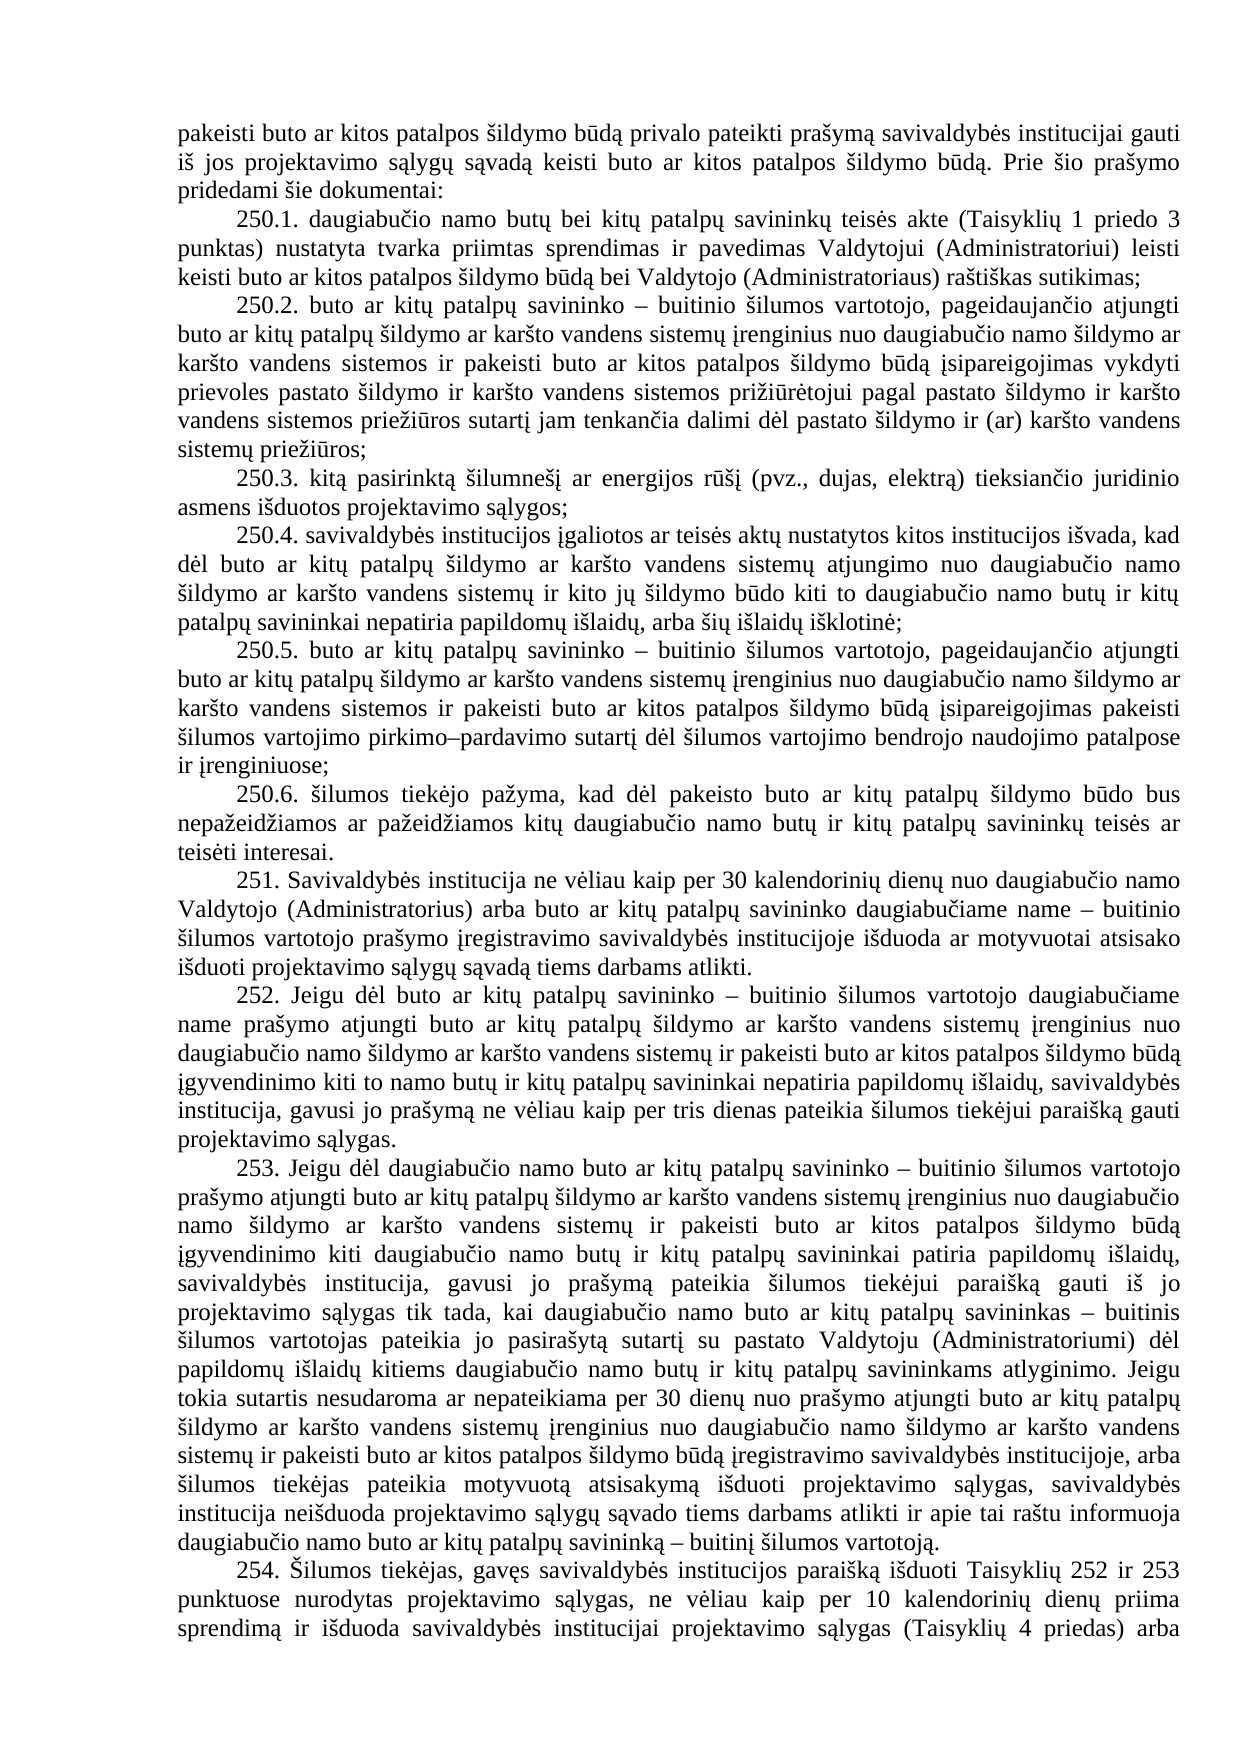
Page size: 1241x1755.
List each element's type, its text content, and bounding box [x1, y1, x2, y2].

text 253. Jeigu dėl daugiabučio namo buto ar kitų patalpų savininko – buitinio šilumos vartotojo prašymo atjungti buto ar kitų patalpų šildymo ar karšto vandens sistemų įrenginius nuo daugiabučio namo šildymo ar karšto vandens sistemų ir pakeisti buto ar kitos patalpos šildymo būdą įgyvendinimo kiti daugiabučio namo butų ir kitų patalpų savininkai patiria papildomų išlaidų, savivaldybės institucija, gavusi jo prašymą pateikia šilumos tiekėjui paraišką gauti iš jo projektavimo sąlygas tik tada, kai daugiabučio namo buto ar kitų patalpų savininkas – buitinis šilumos vartotojas pateikia jo pasirašytą sutartį su pastato Valdytoju (Administratoriumi) dėl papildomų išlaidų kitiems daugiabučio namo butų ir kitų patalpų savininkams atlyginimo. Jeigu tokia sutartis nesudaroma ar nepateikiama per 30 dienų nuo prašymo atjungti buto ar kitų patalpų šildymo ar karšto vandens sistemų įrenginius nuo daugiabučio namo šildymo ar karšto vandens sistemų ir pakeisti buto ar kitos patalpos šildymo būdą įregistravimo savivaldybės institucijoje, arba šilumos tiekėjas pateikia motyvuotą atsisakymą išduoti projektavimo sąlygas, savivaldybės institucija neišduoda projektavimo sąlygų sąvado tiems darbams atlikti ir apie tai raštu informuoja daugiabučio namo buto ar kitų patalpų savininką – buitinį šilumos vartotoją. [177, 1153, 1181, 1556]
text 250.2. buto ar kitų patalpų savininko – buitinio šilumos vartotojo, pageidaujančio atjungti buto ar kitų patalpų šildymo ar karšto vandens sistemų įrenginius nuo daugiabučio namo šildymo ar karšto vandens sistemos ir pakeisti buto ar kitos patalpos šildymo būdą įsipareigojimas vykdyti prievoles pastato šildymo ir karšto vandens sistemos prižiūrėtojui pagal pastato šildymo ir karšto vandens sistemos priežiūros sutartį jam tenkančia dalimi dėl pastato šildymo ir (ar) karšto vandens sistemų priežiūros; [177, 291, 1181, 463]
text 250.6. šilumos tiekėjo pažyma, kad dėl pakeisto buto ar kitų patalpų šildymo būdo bus nepažeidžiamos ar pažeidžiamos kitų daugiabučio namo butų ir kitų patalpų savininkų teisės ar teisėti interesai. [177, 779, 1181, 866]
text 250.3. kitą pasirinktą šilumnešį ar energijos rūšį (pvz., dujas, elektrą) tieksiančio juridinio asmens išduotos projektavimo sąlygos; [177, 463, 1181, 521]
text 254. Šilumos tiekėjas, gavęs savivaldybės institucijos paraišką išduoti Taisyklių 252 ir 253 punktuose nurodytas projektavimo sąlygas, ne vėliau kaip per 10 kalendorinių dienų priima sprendimą ir išduoda savivaldybės institucijai projektavimo sąlygas (Taisyklių 4 priedas) arba [177, 1556, 1181, 1642]
text 250.4. savivaldybės institucijos įgaliotos ar teisės aktų nustatytos kitos institucijos išvada, kad dėl buto ar kitų patalpų šildymo ar karšto vandens sistemų atjungimo nuo daugiabučio namo šildymo ar karšto vandens sistemų ir kito jų šildymo būdo kiti to daugiabučio namo butų ir kitų patalpų savininkai nepatiria papildomų išlaidų, arba šių išlaidų išklotinė; [177, 521, 1181, 636]
text 250.5. buto ar kitų patalpų savininko – buitinio šilumos vartotojo, pageidaujančio atjungti buto ar kitų patalpų šildymo ar karšto vandens sistemų įrenginius nuo daugiabučio namo šildymo ar karšto vandens sistemos ir pakeisti buto ar kitos patalpos šildymo būdą įsipareigojimas pakeisti šilumos vartojimo pirkimo–pardavimo sutartį dėl šilumos vartojimo bendrojo naudojimo patalpose ir įrenginiuose; [177, 636, 1181, 779]
text pakeisti buto ar kitos patalpos šildymo būdą privalo pateikti prašymą savivaldybės institucijai gauti iš jos projektavimo sąlygų sąvadą keisti buto ar kitos patalpos šildymo būdą. Prie šio prašymo pridedami šie dokumentai: [177, 118, 1181, 204]
text 250.1. daugiabučio namo butų bei kitų patalpų savininkų teisės akte (Taisyklių 1 priedo 3 punktas) nustatyta tvarka priimtas sprendimas ir pavedimas Valdytojui (Administratoriui) leisti keisti buto ar kitos patalpos šildymo būdą bei Valdytojo (Administratoriaus) raštiškas sutikimas; [177, 204, 1181, 291]
text 251. Savivaldybės institucija ne vėliau kaip per 30 kalendorinių dienų nuo daugiabučio namo Valdytojo (Administratorius) arba buto ar kitų patalpų savininko daugiabučiame name – buitinio šilumos vartotojo prašymo įregistravimo savivaldybės institucijoje išduoda ar motyvuotai atsisako išduoti projektavimo sąlygų sąvadą tiems darbams atlikti. [177, 866, 1181, 981]
text 252. Jeigu dėl buto ar kitų patalpų savininko – buitinio šilumos vartotojo daugiabučiame name prašymo atjungti buto ar kitų patalpų šildymo ar karšto vandens sistemų įrenginius nuo daugiabučio namo šildymo ar karšto vandens sistemų ir pakeisti buto ar kitos patalpos šildymo būdą įgyvendinimo kiti to namo butų ir kitų patalpų savininkai nepatiria papildomų išlaidų, savivaldybės institucija, gavusi jo prašymą ne vėliau kaip per tris dienas pateikia šilumos tiekėjui paraišką gauti projektavimo sąlygas. [177, 981, 1181, 1153]
